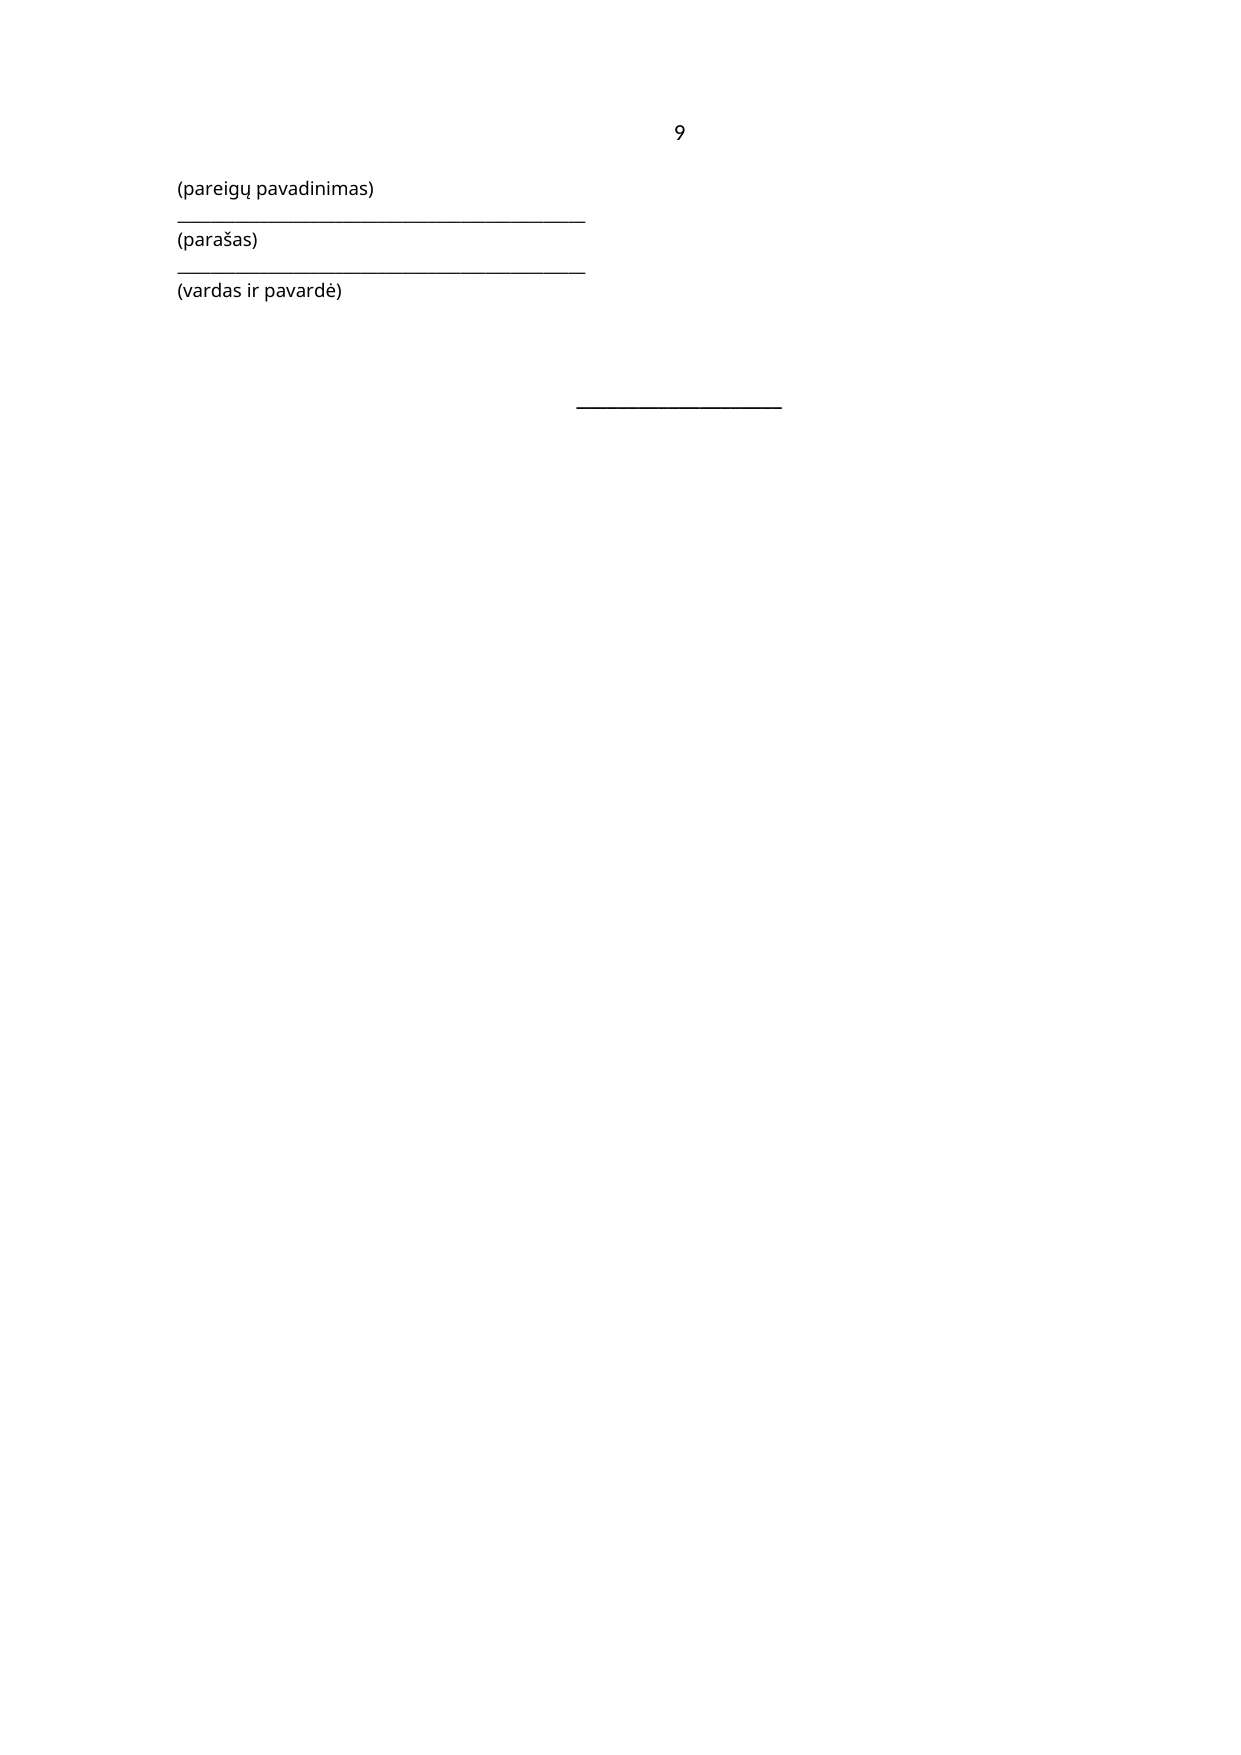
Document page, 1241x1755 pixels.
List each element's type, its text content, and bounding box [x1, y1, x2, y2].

text (parašas) [177, 226, 1181, 251]
text _________________________________________________ [177, 251, 1181, 277]
text (pareigų pavadinimas) [177, 175, 1181, 200]
text (vardas ir pavardė) [177, 277, 1181, 302]
text ____________________ [177, 379, 1181, 413]
text _________________________________________________ [177, 200, 1181, 226]
